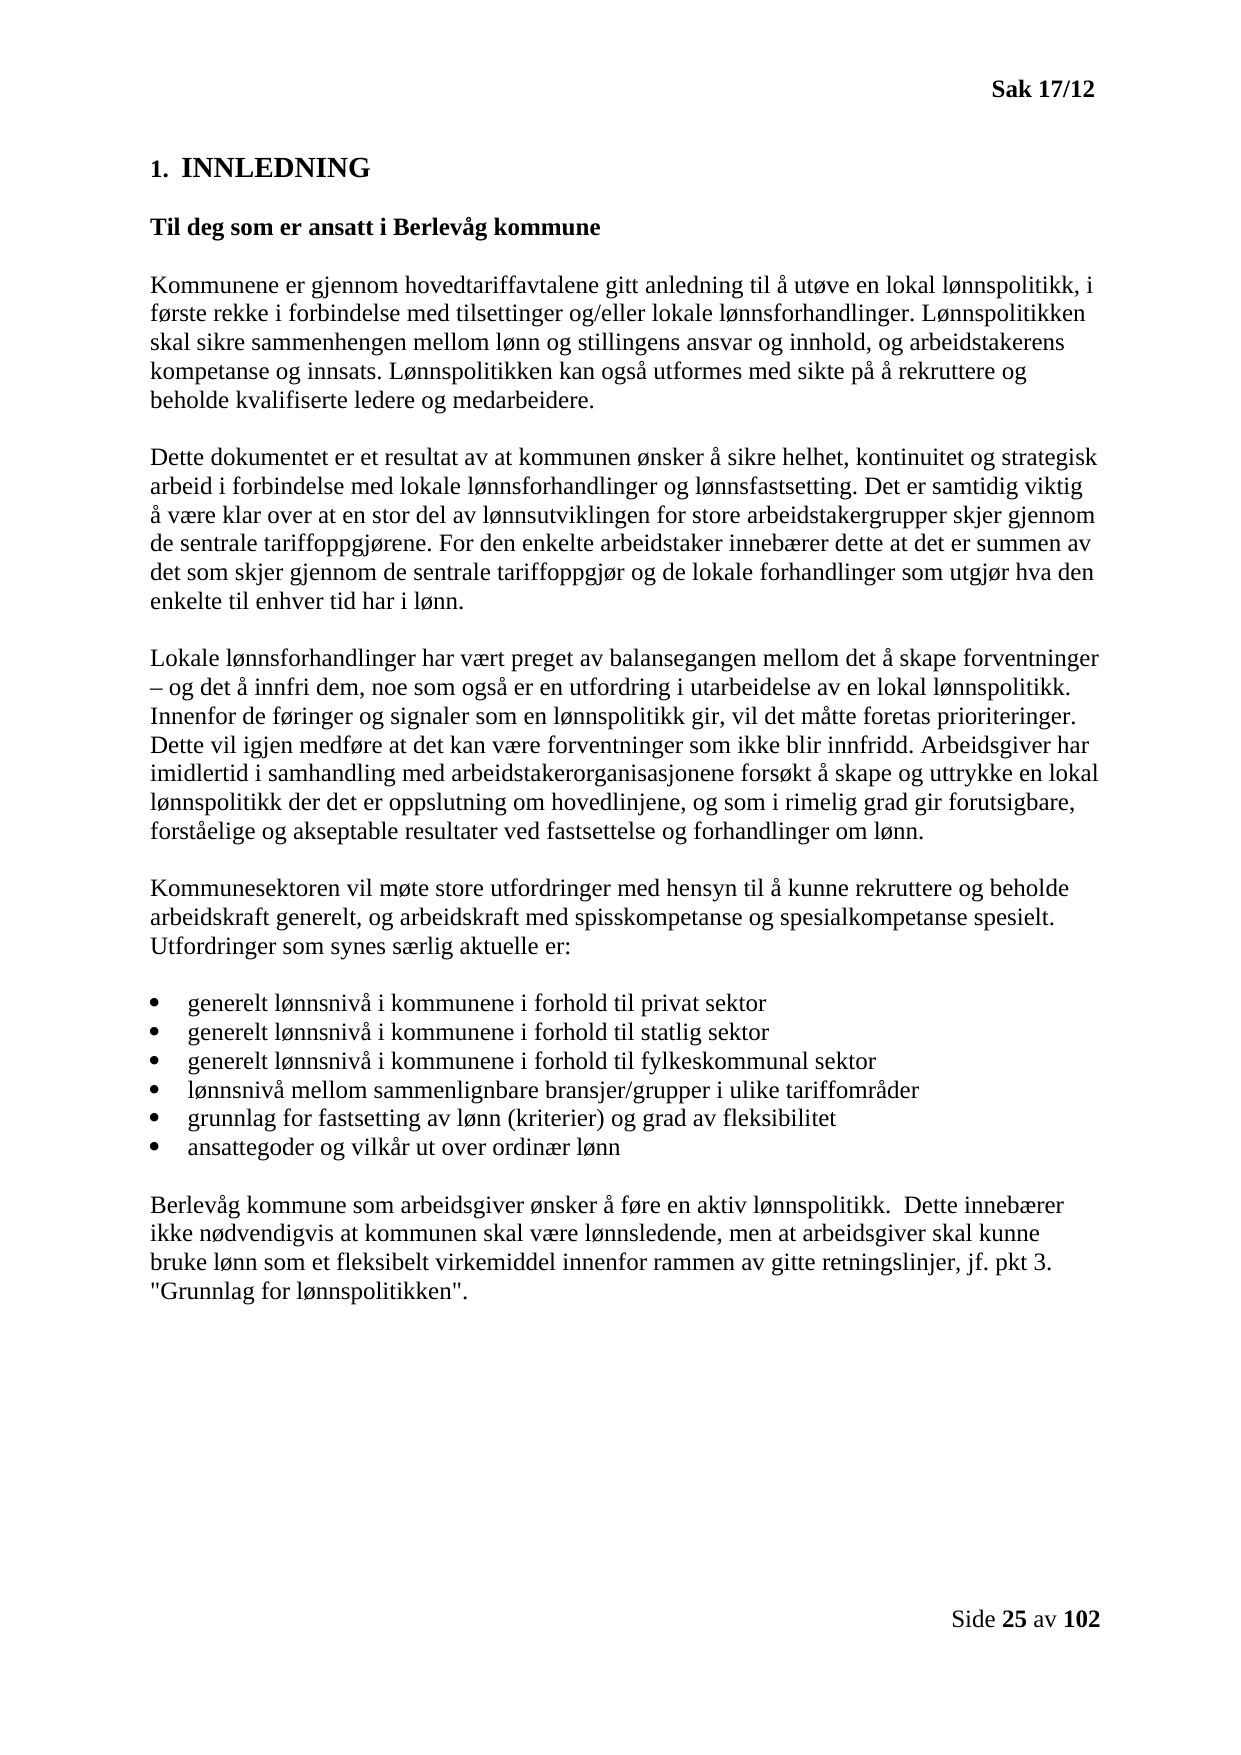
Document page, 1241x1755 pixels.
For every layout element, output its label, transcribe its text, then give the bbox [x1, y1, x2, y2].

text  lønnsnivå mellom sammenlignbare bransjer/grupper i ulike tariffområder [150, 1075, 1100, 1103]
text  grunnlag for fastsetting av lønn (kriterier) og grad av fleksibilitet [150, 1103, 1100, 1132]
text  generelt lønnsnivå i kommunene i forhold til fylkeskommunal sektor [150, 1046, 1100, 1075]
text Kommunesektoren vil møte store utfordringer med hensyn til å kunne rekruttere og beholde arbeidskraft generelt, og arbeidskraft med spisskompetanse og spesialkompetanse spesielt. Utfordringer som synes særlig aktuelle er: [150, 873, 1100, 960]
text 1. INNLEDNING [150, 150, 1100, 183]
text Berlevåg kommune som arbeidsgiver ønsker å føre en aktiv lønnspolitikk. Dette innebærer ikke nødvendigvis at kommunen skal være lønnsledende, men at arbeidsgiver skal kunne bruke lønn som et fleksibelt virkemiddel innenfor rammen av gitte retningslinjer, jf. pkt 3. "Grunnlag for lønnspolitikken". [150, 1190, 1100, 1305]
text Til deg som er ansatt i Berlevåg kommune [150, 212, 1100, 241]
text Kommunene er gjennom hovedtariffavtalene gitt anledning til å utøve en lokal lønnspolitikk, i første rekke i forbindelse med tilsettinger og/eller lokale lønnsforhandlinger. Lønnspolitikken skal sikre sammenhengen mellom lønn og stillingens ansvar og innhold, og arbeidstakerens kompetanse og innsats. Lønnspolitikken kan også utformes med sikte på å rekruttere og beholde kvalifiserte ledere og medarbeidere. [150, 270, 1100, 413]
text  generelt lønnsnivå i kommunene i forhold til privat sektor [150, 988, 1100, 1017]
text Dette dokumentet er et resultat av at kommunen ønsker å sikre helhet, kontinuitet og strategisk arbeid i forbindelse med lokale lønnsforhandlinger og lønnsfastsetting. Det er samtidig viktig å være klar over at en stor del av lønnsutviklingen for store arbeidstakergrupper skjer gjennom de sentrale tariffoppgjørene. For den enkelte arbeidstaker innebærer dette at det er summen av det som skjer gjennom de sentrale tariffoppgjør og de lokale forhandlinger som utgjør hva den enkelte til enhver tid har i lønn. [150, 442, 1100, 615]
text Lokale lønnsforhandlinger har vært preget av balansegangen mellom det å skape forventninger – og det å innfri dem, noe som også er en utfordring i utarbeidelse av en lokal lønnspolitikk. Innenfor de føringer og signaler som en lønnspolitikk gir, vil det måtte foretas prioriteringer. Dette vil igjen medføre at det kan være forventninger som ikke blir innfridd. Arbeidsgiver har imidlertid i samhandling med arbeidstakerorganisasjonene forsøkt å skape og uttrykke en lokal lønnspolitikk der det er oppslutning om hovedlinjene, og som i rimelig grad gir forutsigbare, forståelige og akseptable resultater ved fastsettelse og forhandlinger om lønn. [150, 643, 1100, 845]
text  generelt lønnsnivå i kommunene i forhold til statlig sektor [150, 1017, 1100, 1046]
text  ansattegoder og vilkår ut over ordinær lønn [150, 1132, 1100, 1161]
